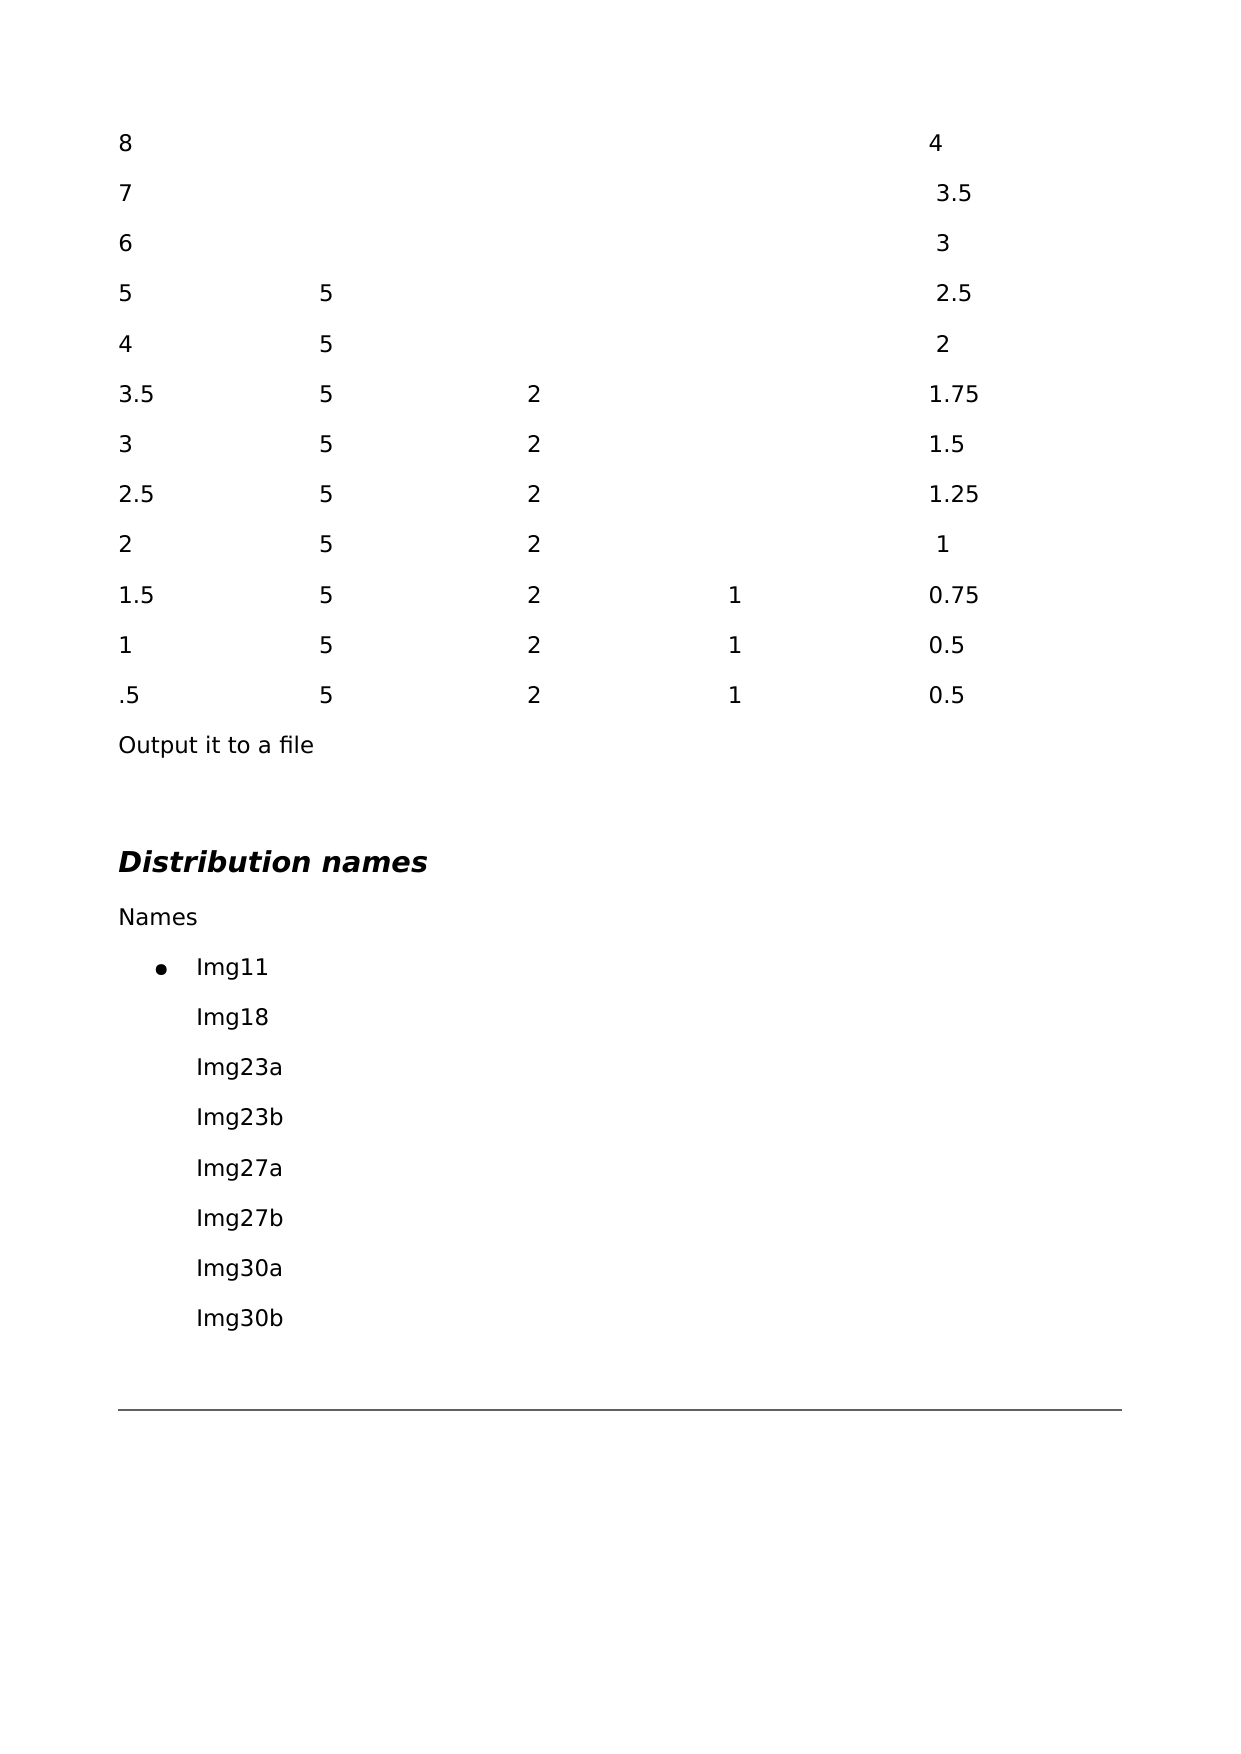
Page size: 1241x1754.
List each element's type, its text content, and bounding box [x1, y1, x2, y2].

table_cell 1 [118, 620, 319, 670]
list Img23b [153, 1104, 1122, 1131]
table_cell 4 [118, 319, 319, 369]
table_cell 1 [720, 670, 921, 721]
table_cell 5 [319, 419, 519, 469]
table_cell 2 [921, 319, 1122, 369]
table_cell 2 [520, 520, 720, 570]
table_cell 1 [720, 620, 921, 670]
list Img23a [153, 1054, 1122, 1081]
subtitle Distribution names [118, 846, 1122, 879]
list Img18 [153, 1004, 1122, 1031]
table_cell [720, 419, 921, 469]
table_cell [720, 269, 921, 319]
table_cell 6 [118, 219, 319, 269]
table_cell 1.5 [118, 570, 319, 620]
table_cell [720, 118, 921, 168]
table_cell [520, 168, 720, 218]
table_cell 2 [520, 570, 720, 620]
text Names [118, 904, 1122, 930]
table_cell 3.5 [118, 369, 319, 419]
table_cell 7 [118, 168, 319, 218]
table_cell [720, 470, 921, 520]
table_cell 2.5 [921, 269, 1122, 319]
list Img27a [153, 1155, 1122, 1181]
table_cell .5 [118, 670, 319, 721]
table_cell 5 [319, 620, 519, 670]
table_cell 0.75 [921, 570, 1122, 620]
table_cell 0.5 [921, 670, 1122, 721]
table_cell 4 [921, 118, 1122, 168]
table_cell 2 [520, 620, 720, 670]
table_cell 8 [118, 118, 319, 168]
table_cell 1.75 [921, 369, 1122, 419]
table_cell 5 [319, 520, 519, 570]
table_cell 1 [921, 520, 1122, 570]
table_cell 5 [319, 369, 519, 419]
table_cell 3 [118, 419, 319, 469]
table_cell [720, 369, 921, 419]
table_cell [319, 118, 519, 168]
table_cell 5 [319, 269, 519, 319]
table_cell 1 [720, 570, 921, 620]
text Output it to a file [118, 732, 1122, 759]
table_cell 5 [118, 269, 319, 319]
table_cell [520, 269, 720, 319]
table_cell 2 [520, 470, 720, 520]
table_cell [720, 520, 921, 570]
table_cell 1.25 [921, 470, 1122, 520]
table_cell 5 [319, 319, 519, 369]
table_cell 2 [520, 670, 720, 721]
table_cell [520, 319, 720, 369]
table_cell [720, 168, 921, 218]
table_cell [720, 219, 921, 269]
table_cell 5 [319, 470, 519, 520]
table_cell [319, 219, 519, 269]
list Img30a [153, 1255, 1122, 1282]
table_cell 2 [520, 419, 720, 469]
table_cell 0.5 [921, 620, 1122, 670]
table_cell 2 [118, 520, 319, 570]
table_cell 5 [319, 570, 519, 620]
table_cell 3 [921, 219, 1122, 269]
table_cell 2 [520, 369, 720, 419]
table_cell [720, 319, 921, 369]
table_cell [520, 219, 720, 269]
table_cell 3.5 [921, 168, 1122, 218]
list Img27b [153, 1205, 1122, 1232]
list Img30b [153, 1305, 1122, 1332]
table_cell 5 [319, 670, 519, 721]
table_cell 1.5 [921, 419, 1122, 469]
table_cell [520, 118, 720, 168]
table_cell 2.5 [118, 470, 319, 520]
list Img11 [153, 954, 1122, 981]
table_cell [319, 168, 519, 218]
